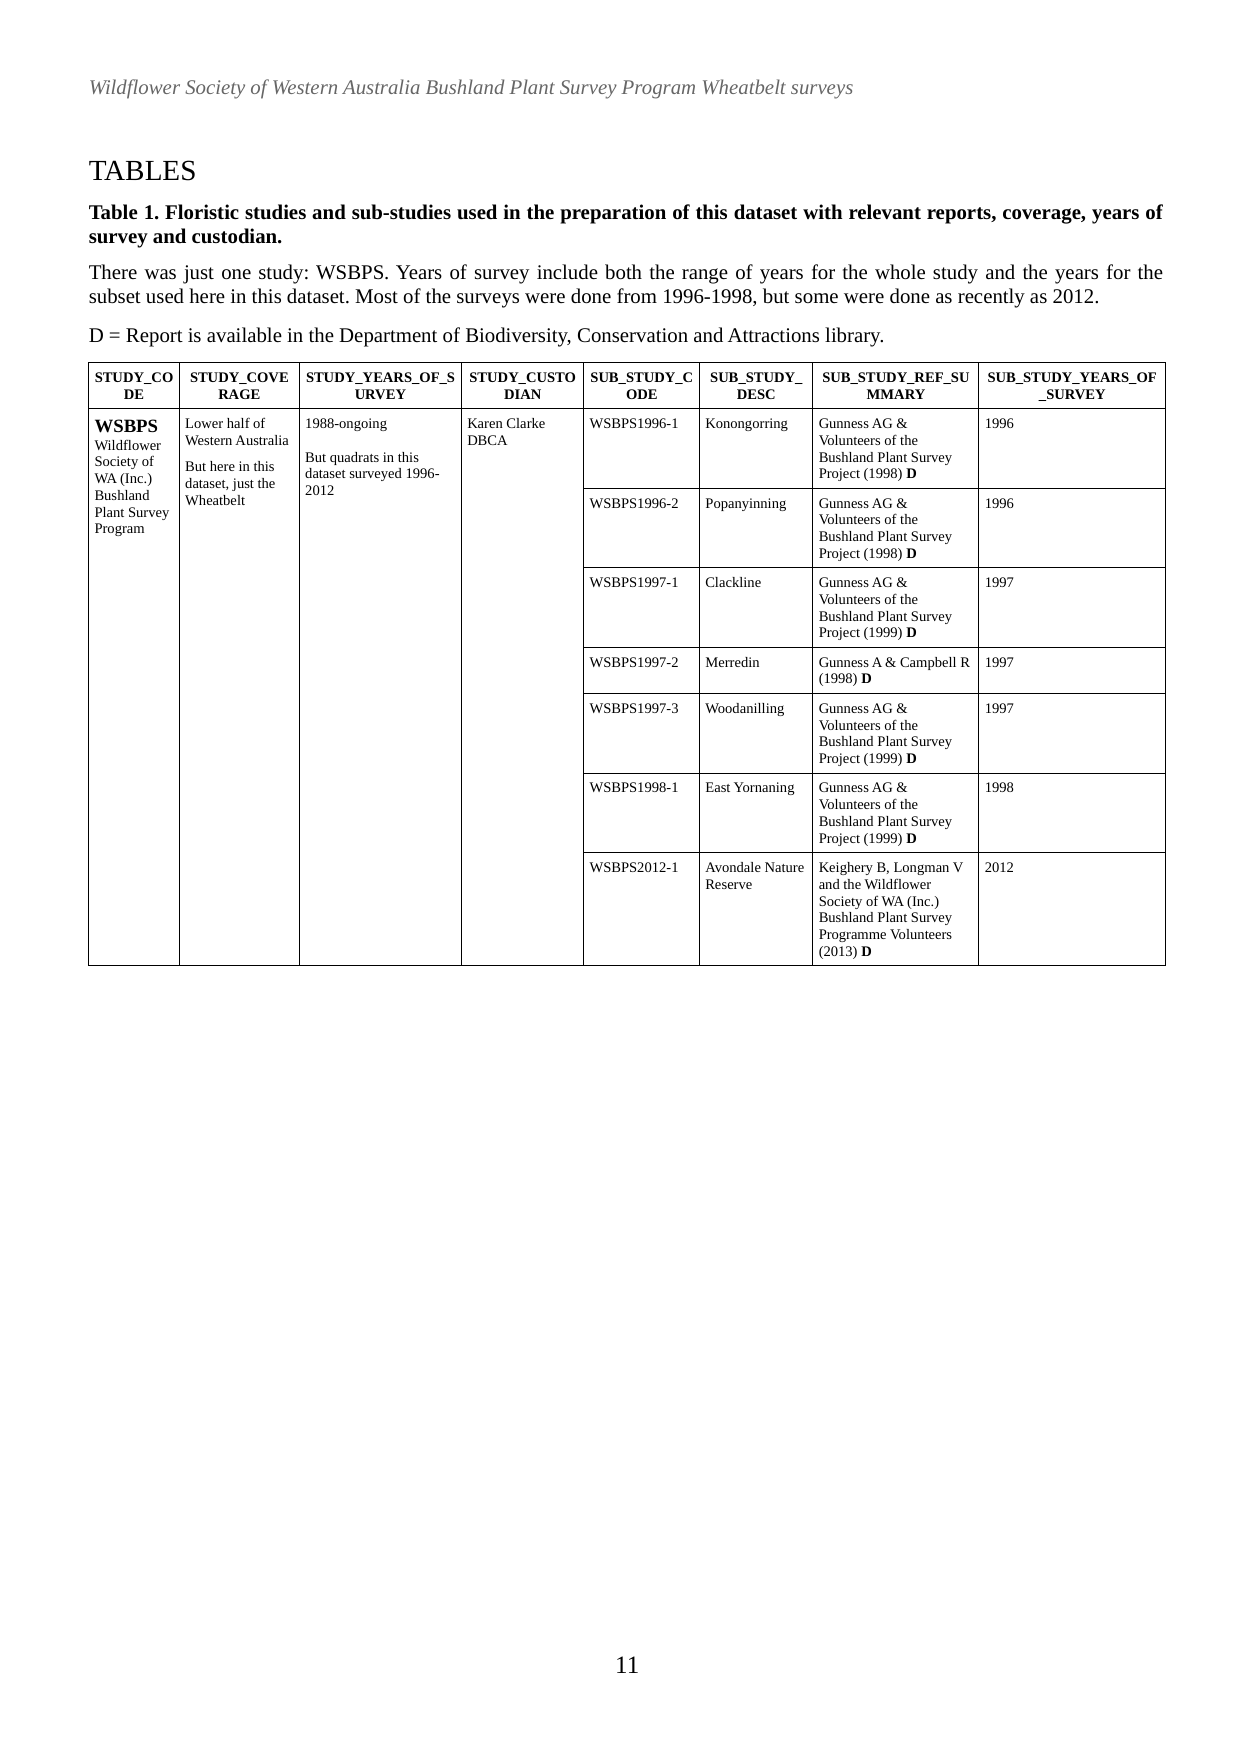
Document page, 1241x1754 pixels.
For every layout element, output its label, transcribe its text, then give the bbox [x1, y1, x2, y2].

table_cell WSBPS1996-1 [584, 409, 699, 488]
table_header SUB_STUDY_REF_SUMMARY [813, 363, 978, 408]
table_cell 1988-ongoing But quadrats in this dataset surveyed 1996-2012 [300, 409, 461, 965]
table_cell Gunness AG & Volunteers of the Bushland Plant Survey Project (1998) D [813, 409, 978, 488]
table_cell Konongorring [700, 409, 812, 488]
table_cell 1996 [979, 409, 1165, 488]
table_cell Gunness AG & Volunteers of the Bushland Plant Survey Project (1999) D [813, 694, 978, 772]
table_cell WSBPS1997-3 [584, 694, 699, 772]
table_cell Gunness AG & Volunteers of the Bushland Plant Survey Project (1999) D [813, 568, 978, 647]
table_cell Woodanilling [700, 694, 812, 772]
table_cell Keighery B, Longman V and the Wildflower Society of WA (Inc.) Bushland Plant Survey Programme Volunteers (2013) D [813, 853, 978, 965]
table_cell 1996 [979, 489, 1165, 567]
table_cell Gunness A & Campbell R (1998) D [813, 648, 978, 693]
table_header SUB_STUDY_CODE [584, 363, 699, 408]
table_cell WSBPS1998-1 [584, 774, 699, 852]
table_header STUDY_CUSTODIAN [462, 363, 583, 408]
table_cell Lower half of Western Australia But here in this dataset, just the Wheatbelt [180, 409, 299, 965]
table_cell Popanyinning [700, 489, 812, 567]
table_cell WSBPS1996-2 [584, 489, 699, 567]
table_header STUDY_CODE [89, 363, 179, 408]
table_cell 1997 [979, 568, 1165, 647]
table_header STUDY_COVERAGE [180, 363, 299, 408]
subtitle TABLES [88, 153, 1165, 187]
table_cell Karen Clarke DBCA [462, 409, 583, 965]
subtitle Table 1. Floristic studies and sub-studies used in the preparation of this dataset with relevant reports, coverage, years of survey and custodian. [88, 199, 1165, 248]
table_cell Merredin [700, 648, 812, 693]
table_cell Clackline [700, 568, 812, 647]
table_cell WSBPS1997-2 [584, 648, 699, 693]
table_cell 1997 [979, 648, 1165, 693]
table_header SUB_STUDY_YEARS_OF_SURVEY [979, 363, 1165, 408]
table_cell 1997 [979, 694, 1165, 772]
text There was just one study: WSBPS. Years of survey include both the range of years for the whole study and the years for the subset used here in this dataset. Most of the surveys were done from 1996-1998, but some were done as recently as 2012. [88, 260, 1165, 308]
table_cell Gunness AG & Volunteers of the Bushland Plant Survey Project (1998) D [813, 489, 978, 567]
table_cell WSBPS Wildflower Society of WA (Inc.) Bushland Plant Survey Program [89, 409, 179, 965]
table_cell Avondale Nature Reserve [700, 853, 812, 965]
table_cell 1998 [979, 774, 1165, 852]
table_header SUB_STUDY_DESC [700, 363, 812, 408]
text D = Report is available in the Department of Biodiversity, Conservation and Attractions library. [88, 323, 1165, 347]
table_cell WSBPS2012-1 [584, 853, 699, 965]
table_cell East Yornaning [700, 774, 812, 852]
table_cell WSBPS1997-1 [584, 568, 699, 647]
table_cell 2012 [979, 853, 1165, 965]
table_header STUDY_YEARS_OF_SURVEY [300, 363, 461, 408]
table_cell Gunness AG & Volunteers of the Bushland Plant Survey Project (1999) D [813, 774, 978, 852]
